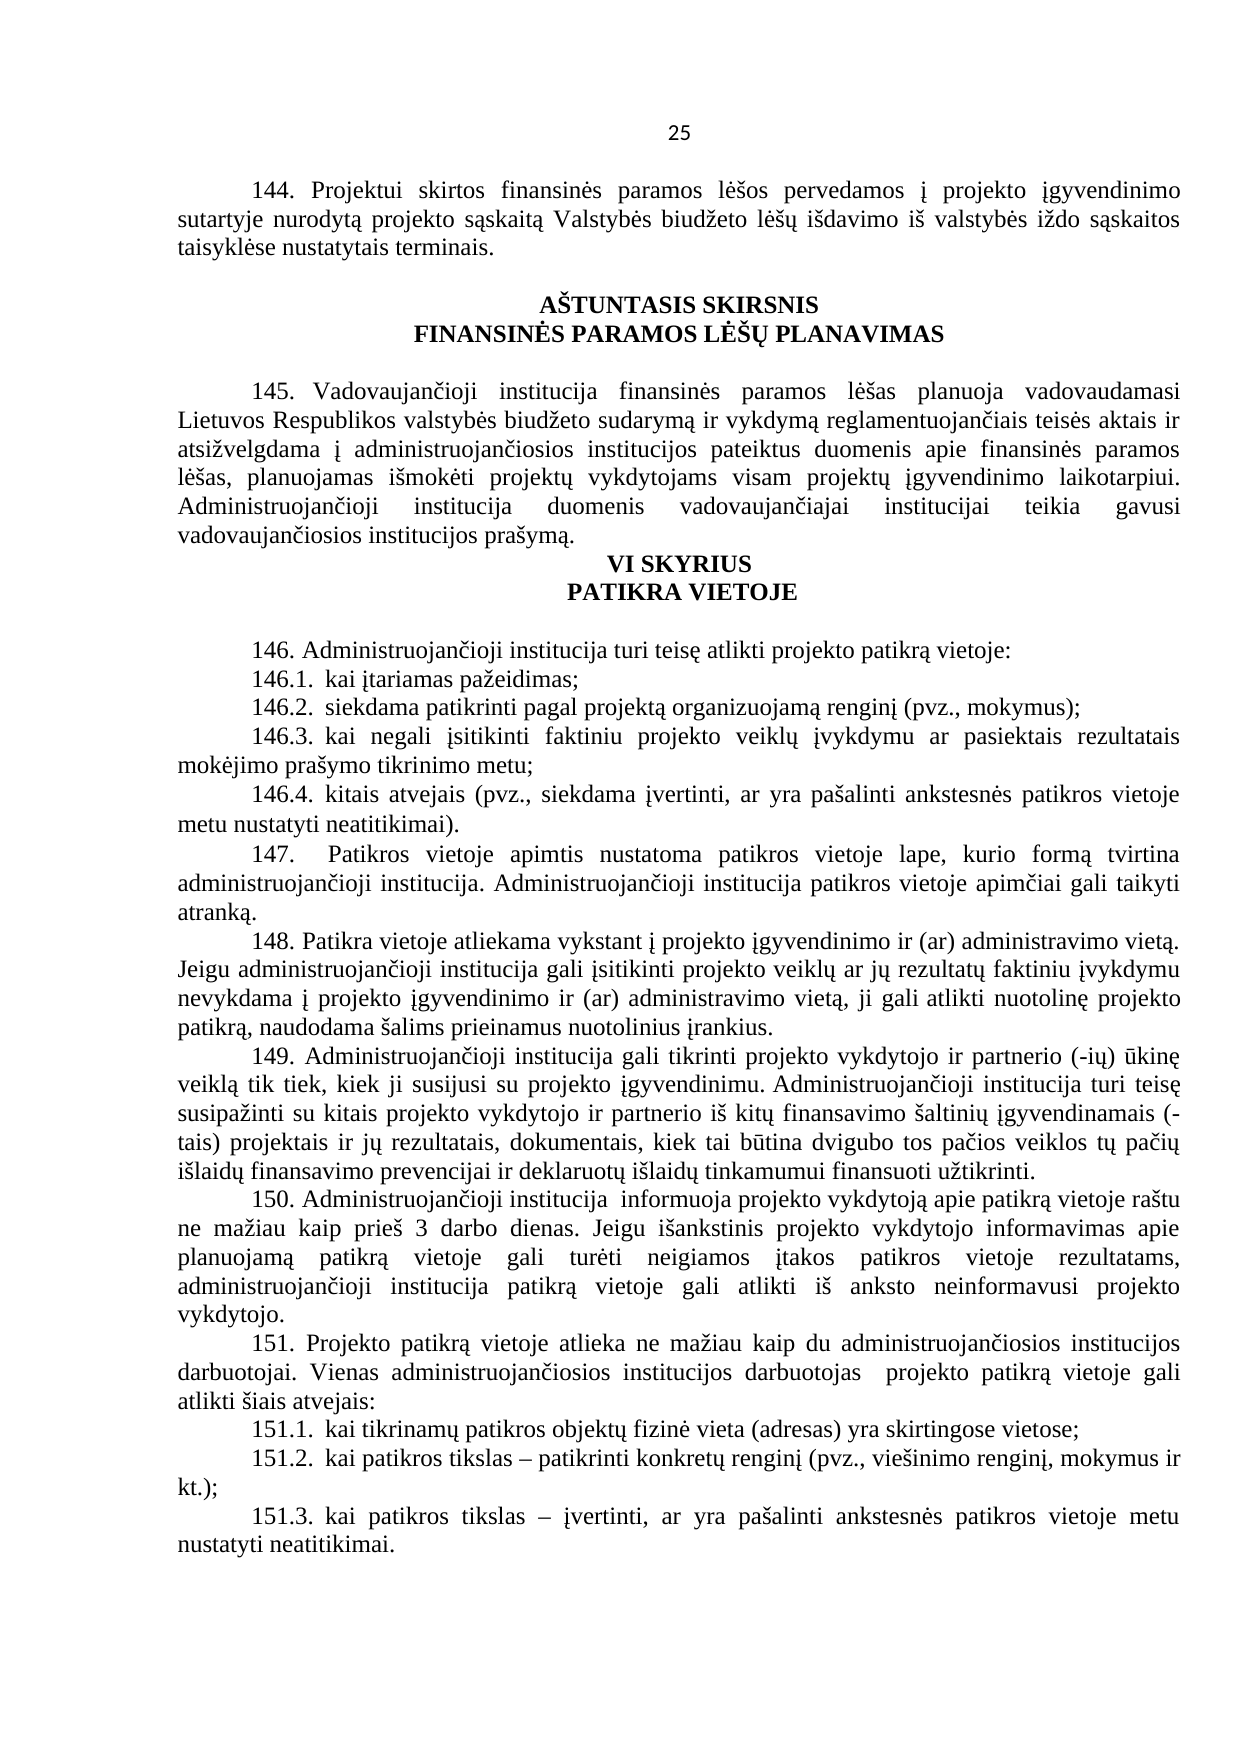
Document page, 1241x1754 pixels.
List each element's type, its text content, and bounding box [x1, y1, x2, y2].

text 150. Administruojančioji institucija informuoja projekto vykdytoją apie patikrą vietoje raštu ne mažiau kaip prieš 3 darbo dienas. Jeigu išankstinis projekto vykdytojo informavimas apie planuojamą patikrą vietoje gali turėti neigiamos įtakos patikros vietoje rezultatams, administruojančioji institucija patikrą vietoje gali atlikti iš anksto neinformavusi projekto vykdytojo. [177, 1184, 1181, 1328]
text 146.4. kitais atvejais (pvz., siekdama įvertinti, ar yra pašalinti ankstesnės patikros vietoje metu nustatyti neatitikimai). [177, 779, 1181, 838]
text 151. Projekto patikrą vietoje atlieka ne mažiau kaip du administruojančiosios institucijos darbuotojai. Vienas administruojančiosios institucijos darbuotojas projekto patikrą vietoje gali atlikti šiais atvejais: [177, 1328, 1181, 1414]
text 151.3. kai patikros tikslas – įvertinti, ar yra pašalinti ankstesnės patikros vietoje metu nustatyti neatitikimai. [177, 1501, 1181, 1558]
text PATIKRA VIETOJE [177, 577, 1181, 606]
text FINANSINĖS PARAMOS LĖŠŲ PLANAVIMAS [177, 319, 1181, 347]
text 151.2. kai patikros tikslas – patikrinti konkretų renginį (pvz., viešinimo renginį, mokymus ir kt.); [177, 1443, 1181, 1501]
text 146.1. kai įtariamas pažeidimas; [177, 664, 1181, 692]
text AŠTUNTASIS SKIRSNIS [177, 290, 1181, 319]
text 146.3. kai negali įsitikinti faktiniu projekto veiklų įvykdymu ar pasiektais rezultatais mokėjimo prašymo tikrinimo metu; [177, 721, 1181, 779]
text 149. Administruojančioji institucija gali tikrinti projekto vykdytojo ir partnerio (-ių) ūkinę veiklą tik tiek, kiek ji susijusi su projekto įgyvendinimu. Administruojančioji institucija turi teisę susipažinti su kitais projekto vykdytojo ir partnerio iš kitų finansavimo šaltinių įgyvendinamais (-tais) projektais ir jų rezultatais, dokumentais, kiek tai būtina dvigubo tos pačios veiklos tų pačių išlaidų finansavimo prevencijai ir deklaruotų išlaidų tinkamumui finansuoti užtikrinti. [177, 1041, 1181, 1184]
text 148. Patikra vietoje atliekama vykstant į projekto įgyvendinimo ir (ar) administravimo vietą. Jeigu administruojančioji institucija gali įsitikinti projekto veiklų ar jų rezultatų faktiniu įvykdymu nevykdama į projekto įgyvendinimo ir (ar) administravimo vietą, ji gali atlikti nuotolinę projekto patikrą, naudodama šalims prieinamus nuotolinius įrankius. [177, 926, 1181, 1041]
text 146.2. siekdama patikrinti pagal projektą organizuojamą renginį (pvz., mokymus); [177, 692, 1181, 721]
text 144. Projektui skirtos finansinės paramos lėšos pervedamos į projekto įgyvendinimo sutartyje nurodytą projekto sąskaitą Valstybės biudžeto lėšų išdavimo iš valstybės iždo sąskaitos taisyklėse nustatytais terminais. [177, 175, 1181, 261]
text 147. Patikros vietoje apimtis nustatoma patikros vietoje lape, kurio formą tvirtina administruojančioji institucija. Administruojančioji institucija patikros vietoje apimčiai gali taikyti atranką. [177, 839, 1181, 926]
text 151.1. kai tikrinamų patikros objektų fizinė vieta (adresas) yra skirtingose vietose; [177, 1414, 1181, 1443]
text 146. Administruojančioji institucija turi teisę atlikti projekto patikrą vietoje: [177, 635, 1181, 664]
text 145. Vadovaujančioji institucija finansinės paramos lėšas planuoja vadovaudamasi Lietuvos Respublikos valstybės biudžeto sudarymą ir vykdymą reglamentuojančiais teisės aktais ir atsižvelgdama į administruojančiosios institucijos pateiktus duomenis apie finansinės paramos lėšas, planuojamas išmokėti projektų vykdytojams visam projektų įgyvendinimo laikotarpiui. Administruojančioji institucija duomenis vadovaujančiajai institucijai teikia gavusi vadovaujančiosios institucijos prašymą. [177, 376, 1181, 549]
text VI SKYRIUS [177, 549, 1181, 577]
